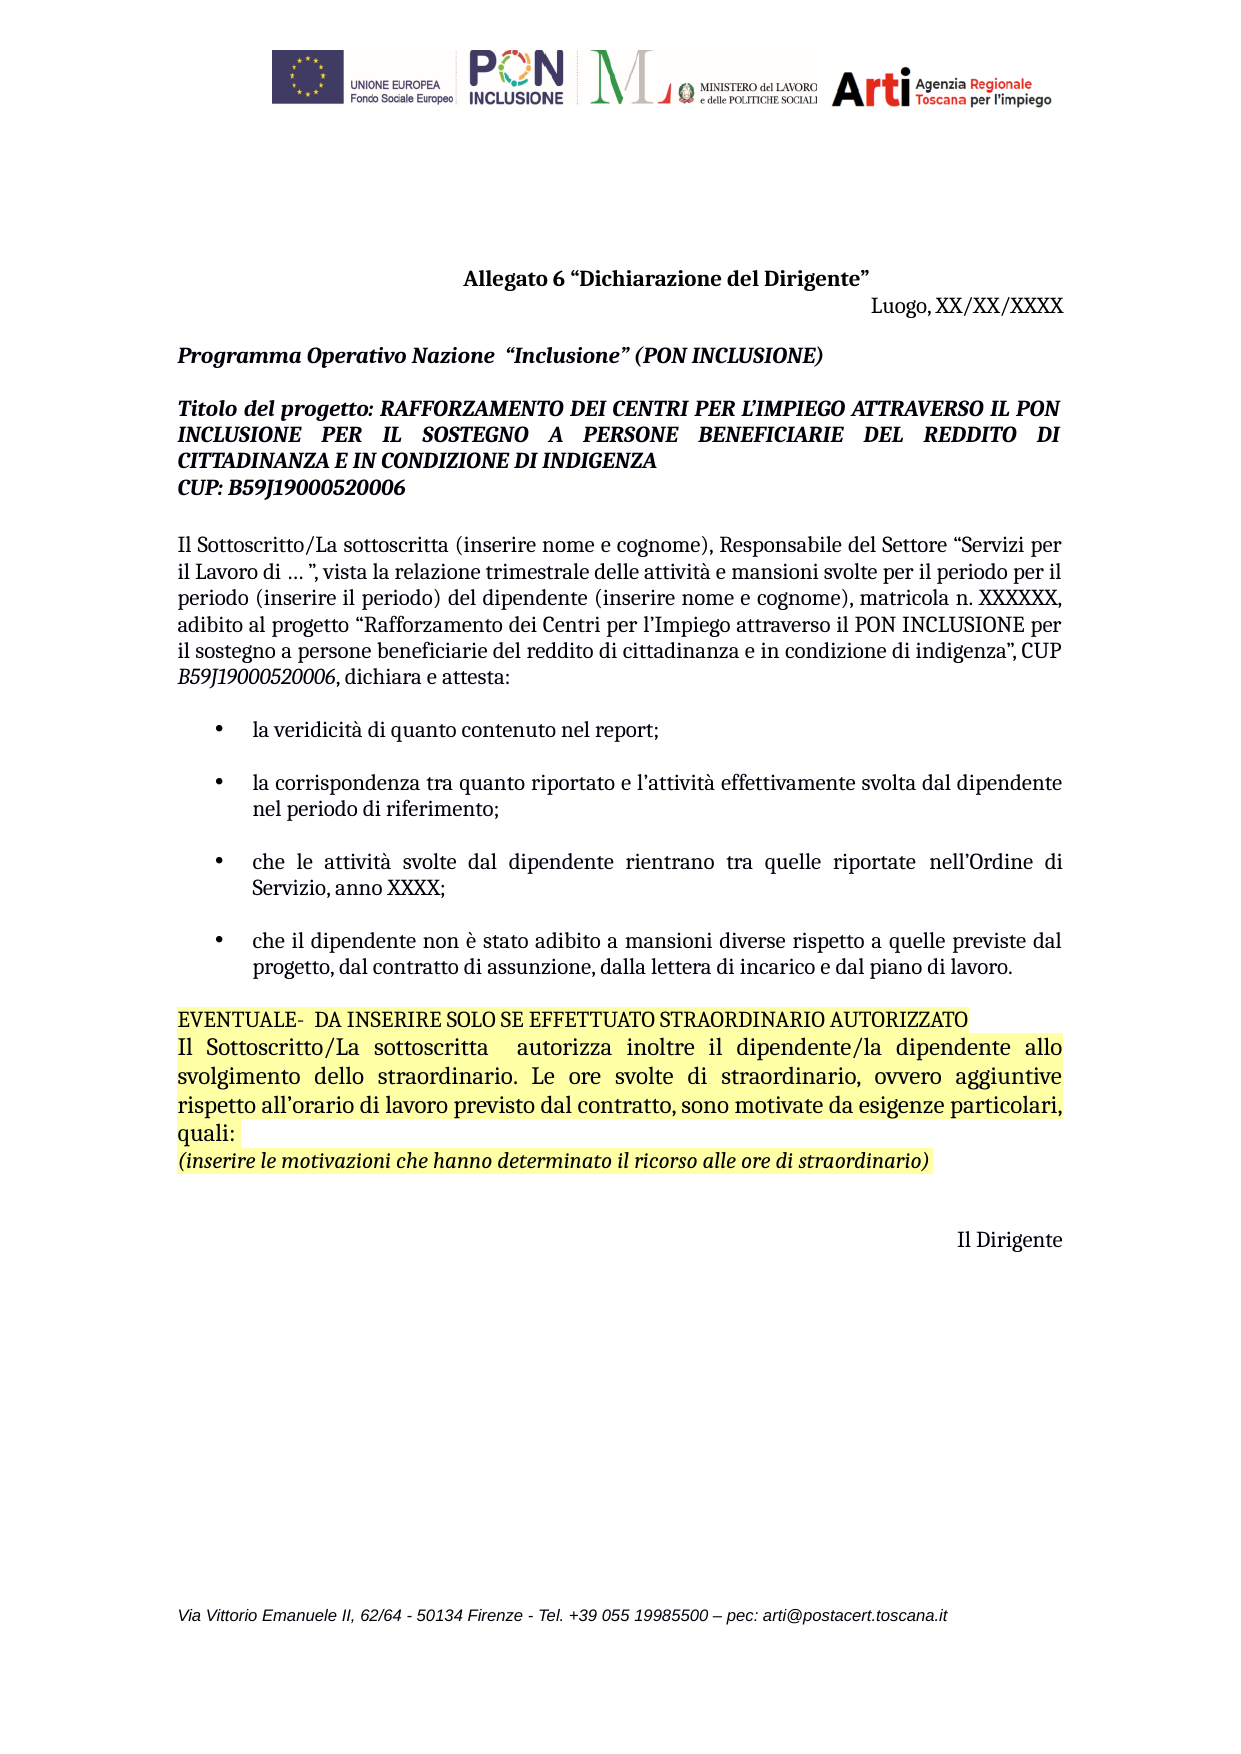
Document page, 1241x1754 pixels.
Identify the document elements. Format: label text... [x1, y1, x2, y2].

text Il Sottoscritto/La sottoscritta autorizza inoltre il dipendente/la dipendente allo svolgimento dello straordinario. Le ore svolte di straordinario, ovvero aggiuntive rispetto all’orario di lavoro previsto dal contratto, sono motivate da esigenze particolari, quali: [177, 1033, 1063, 1148]
list che le attività svolte dal dipendente rientrano tra quelle riportate nell’Ordine di Servizio, anno XXXX; [215, 848, 1063, 901]
text Titolo del progetto: RAFFORZAMENTO DEI CENTRI PER L’IMPIEGO ATTRAVERSO IL PON INCLUSIONE PER IL SOSTEGNO A PERSONE BENEFICIARIE DEL REDDITO DI CITTADINANZA E IN CONDIZIONE DI INDIGENZA [177, 396, 1063, 475]
text Programma Operativo Nazione “Inclusione” (PON INCLUSIONE) [177, 343, 1063, 369]
text CUP: B59J19000520006 [177, 475, 1063, 501]
list la corrispondenza tra quanto riportato e l’attività effettivamente svolta dal dipendente nel periodo di riferimento; [215, 769, 1063, 822]
text Il Dirigente [177, 1227, 1063, 1253]
list che il dipendente non è stato adibito a mansioni diverse rispetto a quelle previste dal progetto, dal contratto di assunzione, dalla lettera di incarico e dal piano di lavoro. [215, 928, 1063, 980]
text Luogo, XX/XX/XXXX [177, 293, 1063, 319]
list la veridicità di quanto contenuto nel report; [215, 717, 1063, 743]
text EVENTUALE- DA INSERIRE SOLO SE EFFETTUATO STRAORDINARIO AUTORIZZATO [177, 1007, 1063, 1033]
picture [267, 37, 1059, 112]
text Allegato 6 “Dichiarazione del Dirigente” [177, 266, 1063, 293]
text Il Sottoscritto/La sottoscritta (inserire nome e cognome), Responsabile del Settore “Servizi per il Lavoro di … ”, vista la relazione trimestrale delle attività e mansioni svolte per il periodo per il periodo (inserire il periodo) del dipendente (inserire nome e cognome), matricola n. XXXXXX, adibito al progetto “Rafforzamento dei Centri per l’Impiego attraverso il PON INCLUSIONE per il sostegno a persone beneficiarie del reddito di cittadinanza e in condizione di indigenza”, CUP B59J19000520006, dichiara e attesta: [177, 532, 1063, 690]
text (inserire le motivazioni che hanno determinato il ricorso alle ore di straordinario) [177, 1148, 1063, 1174]
